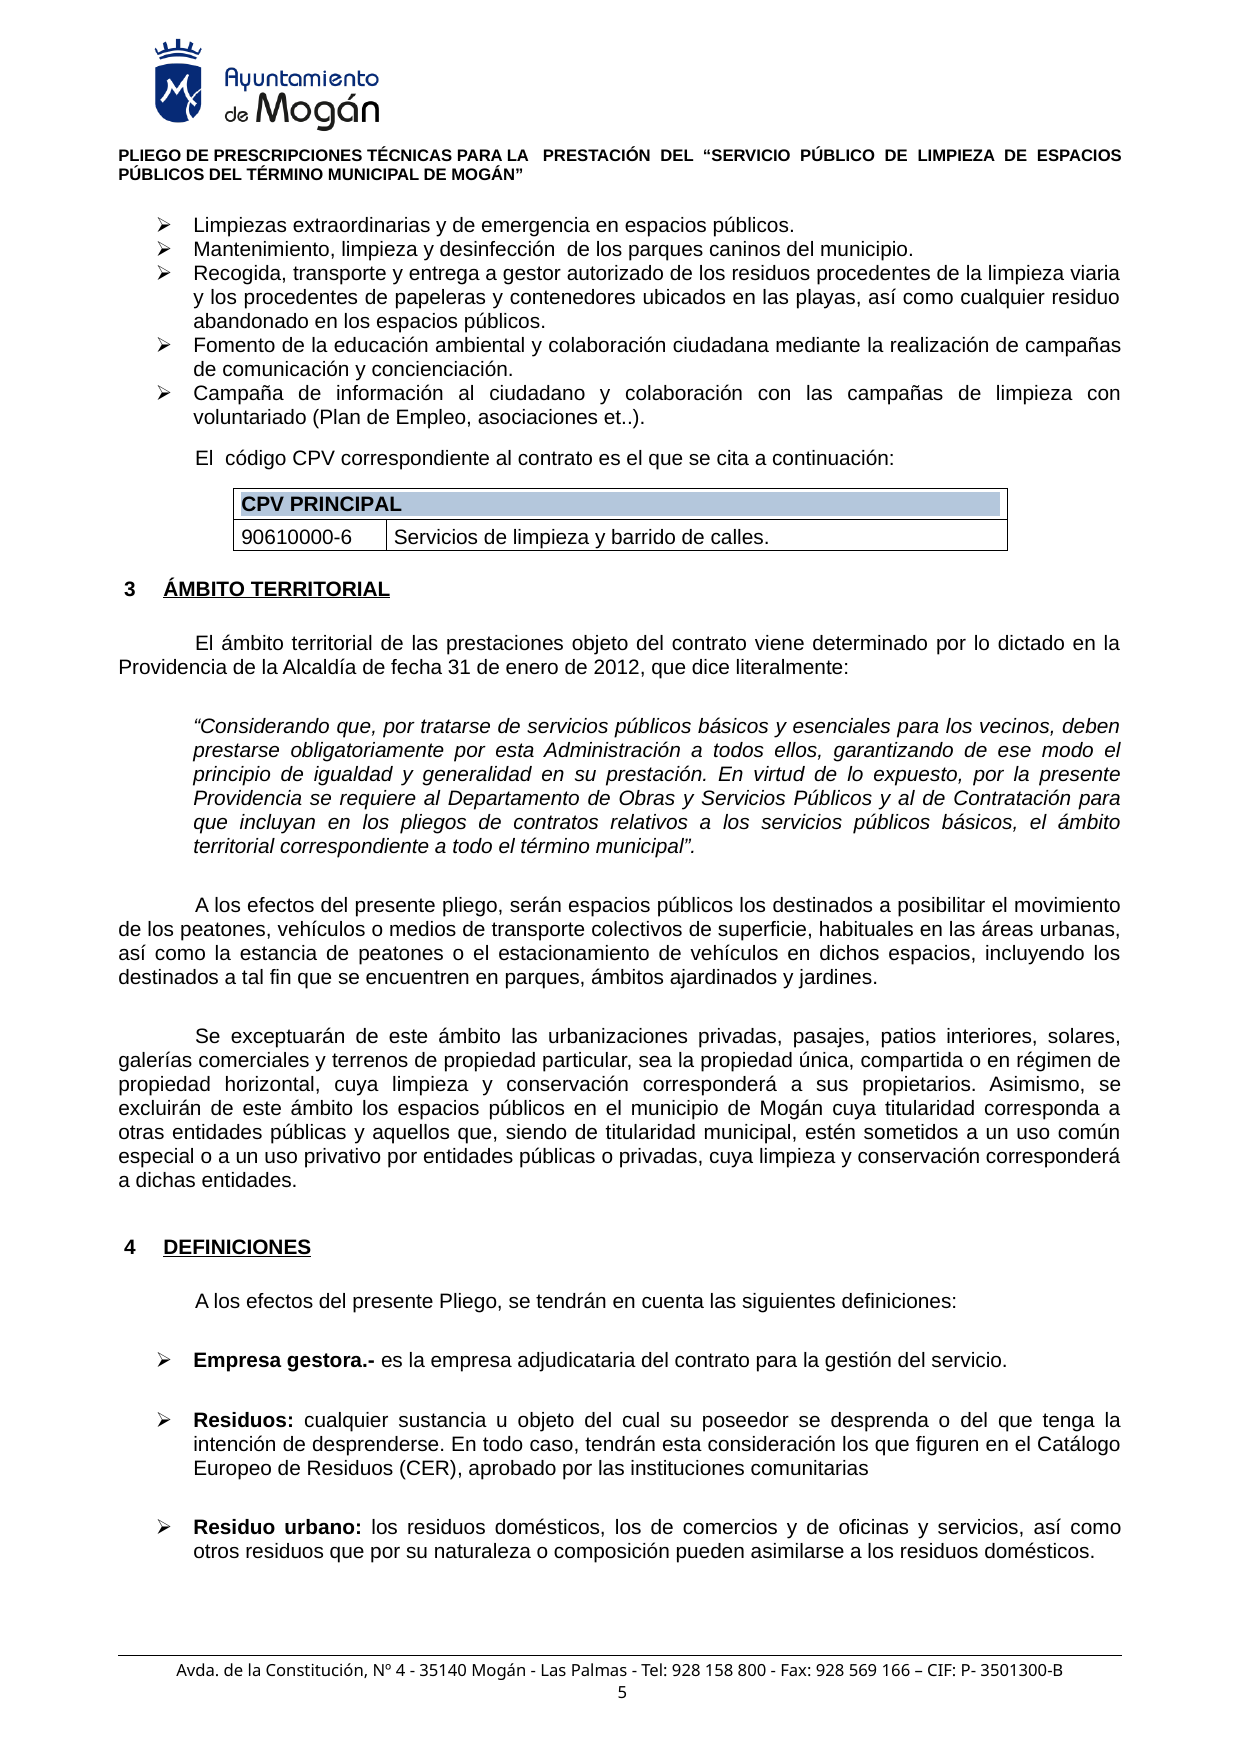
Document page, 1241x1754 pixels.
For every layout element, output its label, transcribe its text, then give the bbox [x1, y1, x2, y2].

table_cell 90610000-6 [234, 520, 386, 550]
picture [140, 17, 396, 149]
subtitle ÁMBITO TERRITORIAL [118, 576, 1122, 600]
list Residuos: cualquier sustancia u objeto del cual su poseedor se desprenda o del que tenga la intención de desprenderse. En todo caso, tendrán esta consideración los que figuren en el Catálogo Europeo de Residuos (CER), aprobado por las instituciones comunitarias [156, 1408, 1122, 1480]
list Limpiezas extraordinarias y de emergencia en espacios públicos. [156, 212, 1122, 236]
list Fomento de la educación ambiental y colaboración ciudadana mediante la realización de campañas de comunicación y concienciación. [156, 332, 1122, 381]
text El código CPV correspondiente al contrato es el que se cita a continuación: [118, 446, 1122, 470]
text Se exceptuarán de este ámbito las urbanizaciones privadas, pasajes, patios interiores, solares, galerías comerciales y terrenos de propiedad particular, sea la propiedad única, compartida o en régimen de propiedad horizontal, cuya limpieza y conservación corresponderá a sus propietarios. Asimismo, se excluirán de este ámbito los espacios públicos en el municipio de Mogán cuya titularidad corresponda a otras entidades públicas y aquellos que, siendo de titularidad municipal, estén sometidos a un uso común especial o a un uso privativo por entidades públicas o privadas, cuya limpieza y conservación corresponderá a dichas entidades. [118, 1024, 1122, 1192]
list Campaña de información al ciudadano y colaboración con las campañas de limpieza con voluntariado (Plan de Empleo, asociaciones et..). [156, 381, 1122, 428]
text A los efectos del presente pliego, serán espacios públicos los destinados a posibilitar el movimiento de los peatones, vehículos o medios de transporte colectivos de superficie, habituales en las áreas urbanas, así como la estancia de peatones o el estacionamiento de vehículos en dichos espacios, incluyendo los destinados a tal fin que se encuentren en parques, ámbitos ajardinados y jardines. [118, 893, 1122, 989]
list Recogida, transporte y entrega a gestor autorizado de los residuos procedentes de la limpieza viaria y los procedentes de papeleras y contenedores ubicados en las playas, así como cualquier residuo abandonado en los espacios públicos. [156, 261, 1122, 332]
table_cell Servicios de limpieza y barrido de calles. [387, 520, 1007, 550]
list Residuo urbano: los residuos domésticos, los de comercios y de oficinas y servicios, así como otros residuos que por su naturaleza o composición pueden asimilarse a los residuos domésticos. [156, 1515, 1122, 1563]
subtitle DEFINICIONES [118, 1235, 1122, 1259]
text A los efectos del presente Pliego, se tendrán en cuenta las siguientes definiciones: [118, 1289, 1122, 1313]
table_header CPV PRINCIPAL [234, 489, 1007, 519]
list Mantenimiento, limpieza y desinfección de los parques caninos del municipio. [156, 236, 1122, 261]
list Empresa gestora.- es la empresa adjudicataria del contrato para la gestión del servicio. [156, 1348, 1122, 1372]
list “Considerando que, por tratarse de servicios públicos básicos y esenciales para los vecinos, deben prestarse obligatoriamente por esta Administración a todos ellos, garantizando de ese modo el principio de igualdad y generalidad en su prestación. En virtud de lo expuesto, por la presente Providencia se requiere al Departamento de Obras y Servicios Públicos y al de Contratación para que incluyan en los pliegos de contratos relativos a los servicios públicos básicos, el ámbito territorial correspondiente a todo el término municipal”. [156, 714, 1122, 858]
text El ámbito territorial de las prestaciones objeto del contrato viene determinado por lo dictado en la Providencia de la Alcaldía de fecha 31 de enero de 2012, que dice literalmente: [118, 631, 1122, 678]
